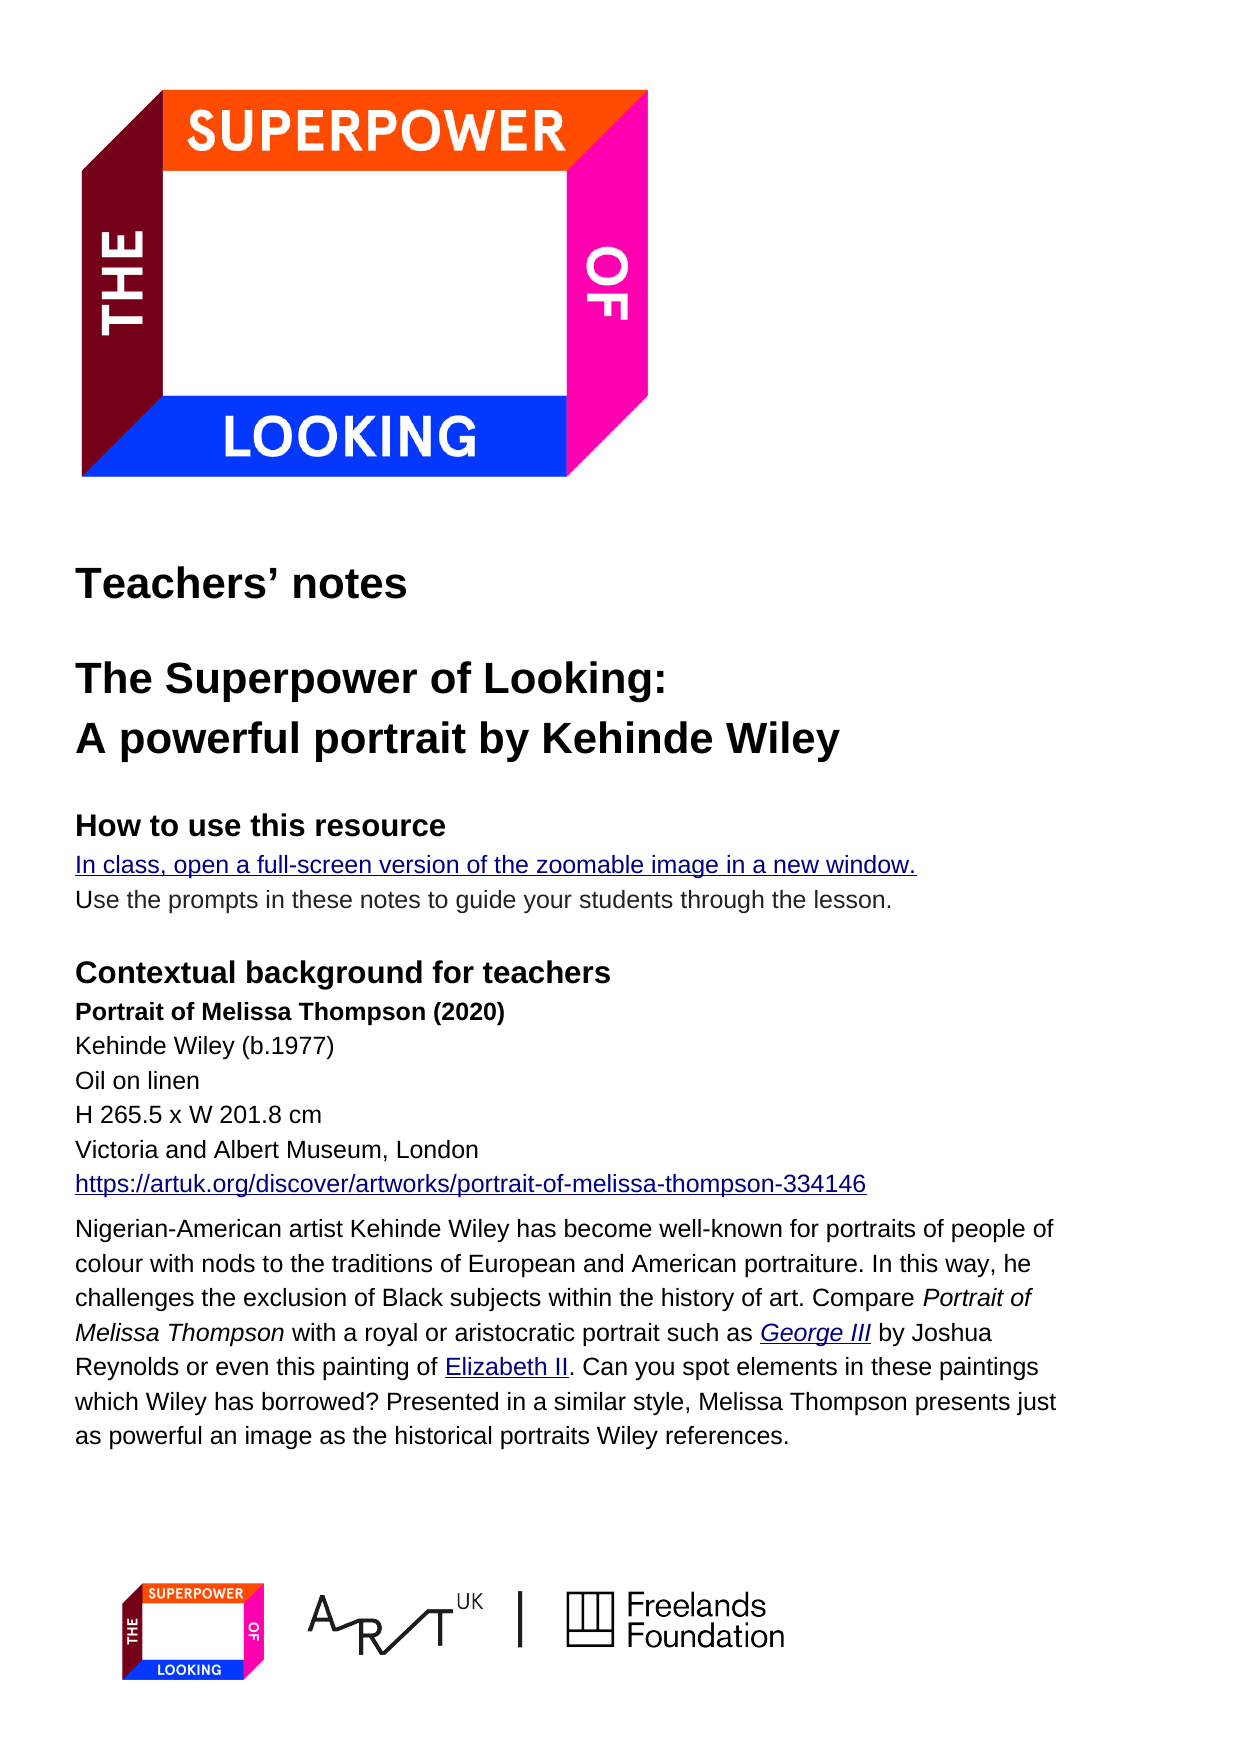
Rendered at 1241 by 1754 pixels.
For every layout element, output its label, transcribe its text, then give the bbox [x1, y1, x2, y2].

text Contextual background for teachers [75, 954, 1090, 990]
text Kehinde Wiley (b.1977) [75, 1031, 1090, 1060]
text Nigerian-American artist Kehinde Wiley has become well-known for portraits of people of colour with nods to the traditions of European and American portraiture. In this way, he challenges the exclusion of Black subjects within the history of art. Compare Portrait of Melissa Thompson with a royal or aristocratic portrait such as George III by Joshua Reynolds or even this painting of Elizabeth II. Can you spot elements in these paintings which Wiley has borrowed? Presented in a similar style, Melissa Thompson presents just as powerful an image as the historical portraits Wiley references. [75, 1214, 1090, 1484]
text Teachers’ notes [75, 557, 1090, 608]
text Portrait of Melissa Thompson (2020) [75, 997, 1090, 1026]
text A powerful portrait by Kehinde Wiley [75, 712, 1090, 763]
text https://artuk.org/discover/artworks/portrait-of-melissa-thompson-334146 [75, 1169, 1090, 1198]
text How to use this resource [75, 807, 1090, 843]
text The Superpower of Looking: [75, 652, 1090, 702]
text Oil on linen [75, 1066, 1090, 1094]
text Use the prompts in these notes to guide your students through the lesson. [75, 885, 1090, 913]
text In class, open a full-screen version of the zoomable image in a new window. [75, 850, 1090, 879]
text Victoria and Albert Museum, London [75, 1135, 1090, 1163]
text H 265.5 x W 201.8 cm [75, 1100, 1090, 1129]
